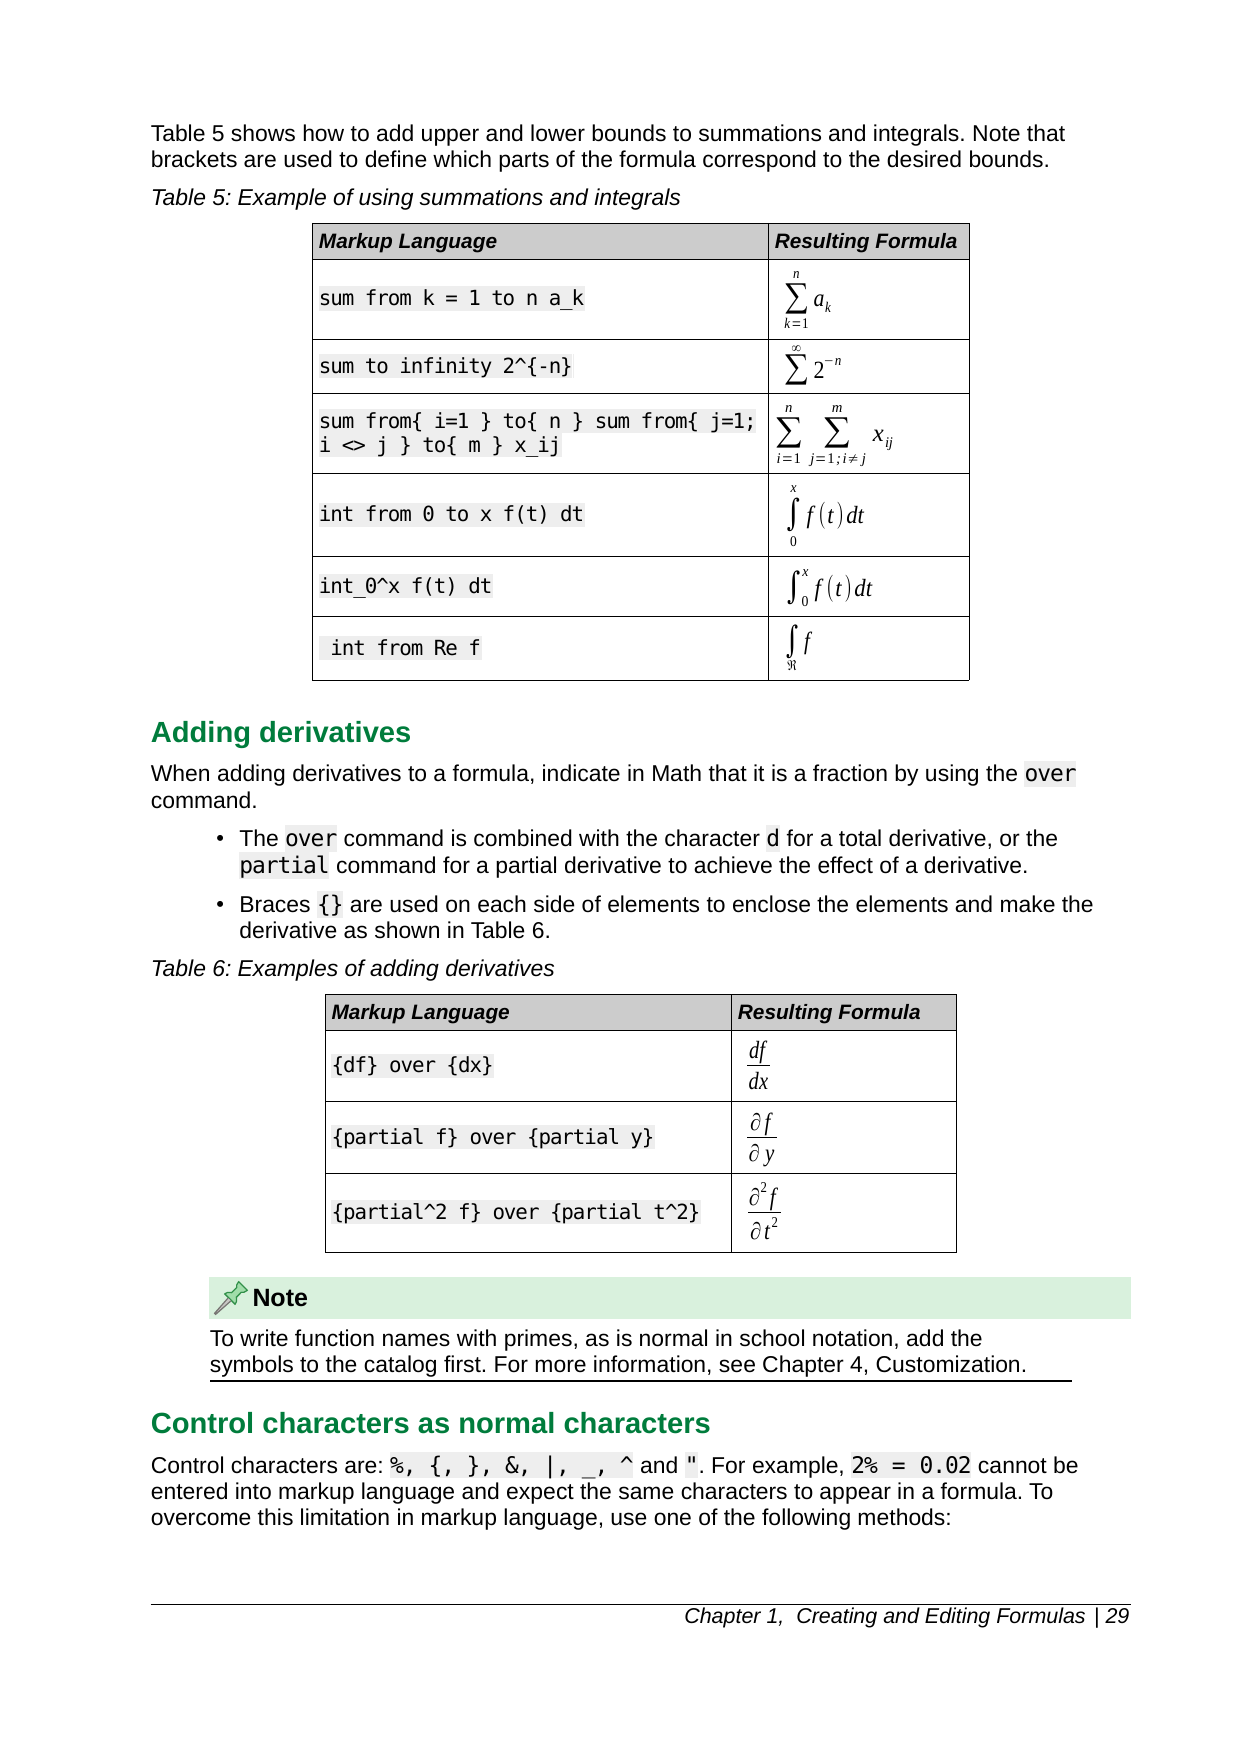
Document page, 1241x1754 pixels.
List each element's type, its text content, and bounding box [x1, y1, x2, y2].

text Control characters are: %, {, }, &, |, _, ^ and ". For example, 2% = 0.02 cannot be entered into markup language and expect the same characters to appear in a formula. To overcome this limitation in markup language, use one of the following methods: [151, 1452, 1131, 1530]
subtitle Note [252, 1277, 1131, 1319]
table_header Markup Language [313, 224, 768, 259]
table_cell sum from{ i=1 } to{ n } sum from{ j=1; i <> j } to{ m } x_ij [313, 394, 768, 473]
table_header Resulting Formula [732, 995, 956, 1030]
text Table 6: Examples of adding derivatives [151, 956, 1131, 982]
table_cell [769, 340, 969, 393]
text To write function names with primes, as is normal in school notation, add the symbols to the catalog first. For more information, see Chapter 4, Customization. [209, 1326, 1072, 1382]
text Table 5: Example of using summations and integrals [151, 185, 1131, 210]
text Table 5 shows how to add upper and lower bounds to summations and integrals. Note that brackets are used to define which parts of the formula correspond to the desired bounds. [151, 121, 1131, 172]
table_cell [769, 557, 969, 616]
table_cell {partial f} over {partial y} [326, 1102, 731, 1173]
table_cell [732, 1102, 956, 1173]
list The over command is combined with the character d for a total derivative, or the partial command for a partial derivative to achieve the effect of a derivative. [329, 825, 1131, 879]
table_cell [769, 260, 969, 338]
subtitle Adding derivatives [151, 716, 1131, 748]
table_cell {df} over {dx} [326, 1031, 731, 1101]
table_cell [769, 617, 969, 680]
list The over command is combined with the character d for a total derivative, or the partial command for a partial derivative to achieve the effect of a derivative. [224, 825, 285, 879]
table_cell int_0^x f(t) dt [313, 557, 768, 616]
table_cell [769, 394, 969, 473]
subtitle Control characters as normal characters [151, 1407, 1131, 1439]
table_cell [732, 1174, 956, 1252]
text When adding derivatives to a formula, indicate in Math that it is a fraction by using the over command. [151, 761, 1131, 813]
table_header Resulting Formula [769, 224, 969, 259]
table_cell int from Re f [313, 617, 768, 680]
table_cell [732, 1031, 956, 1101]
table_header Markup Language [326, 995, 731, 1030]
table_cell sum from k = 1 to n a_k [313, 260, 768, 338]
table_cell [769, 474, 969, 556]
table_cell sum to infinity 2^{-n} [313, 340, 768, 393]
list Braces {} are used on each side of elements to enclose the elements and make the derivative as shown in Table 6. [224, 891, 1131, 943]
table_cell {partial^2 f} over {partial t^2} [326, 1174, 731, 1252]
table_cell int from 0 to x f(t) dt [313, 474, 768, 556]
